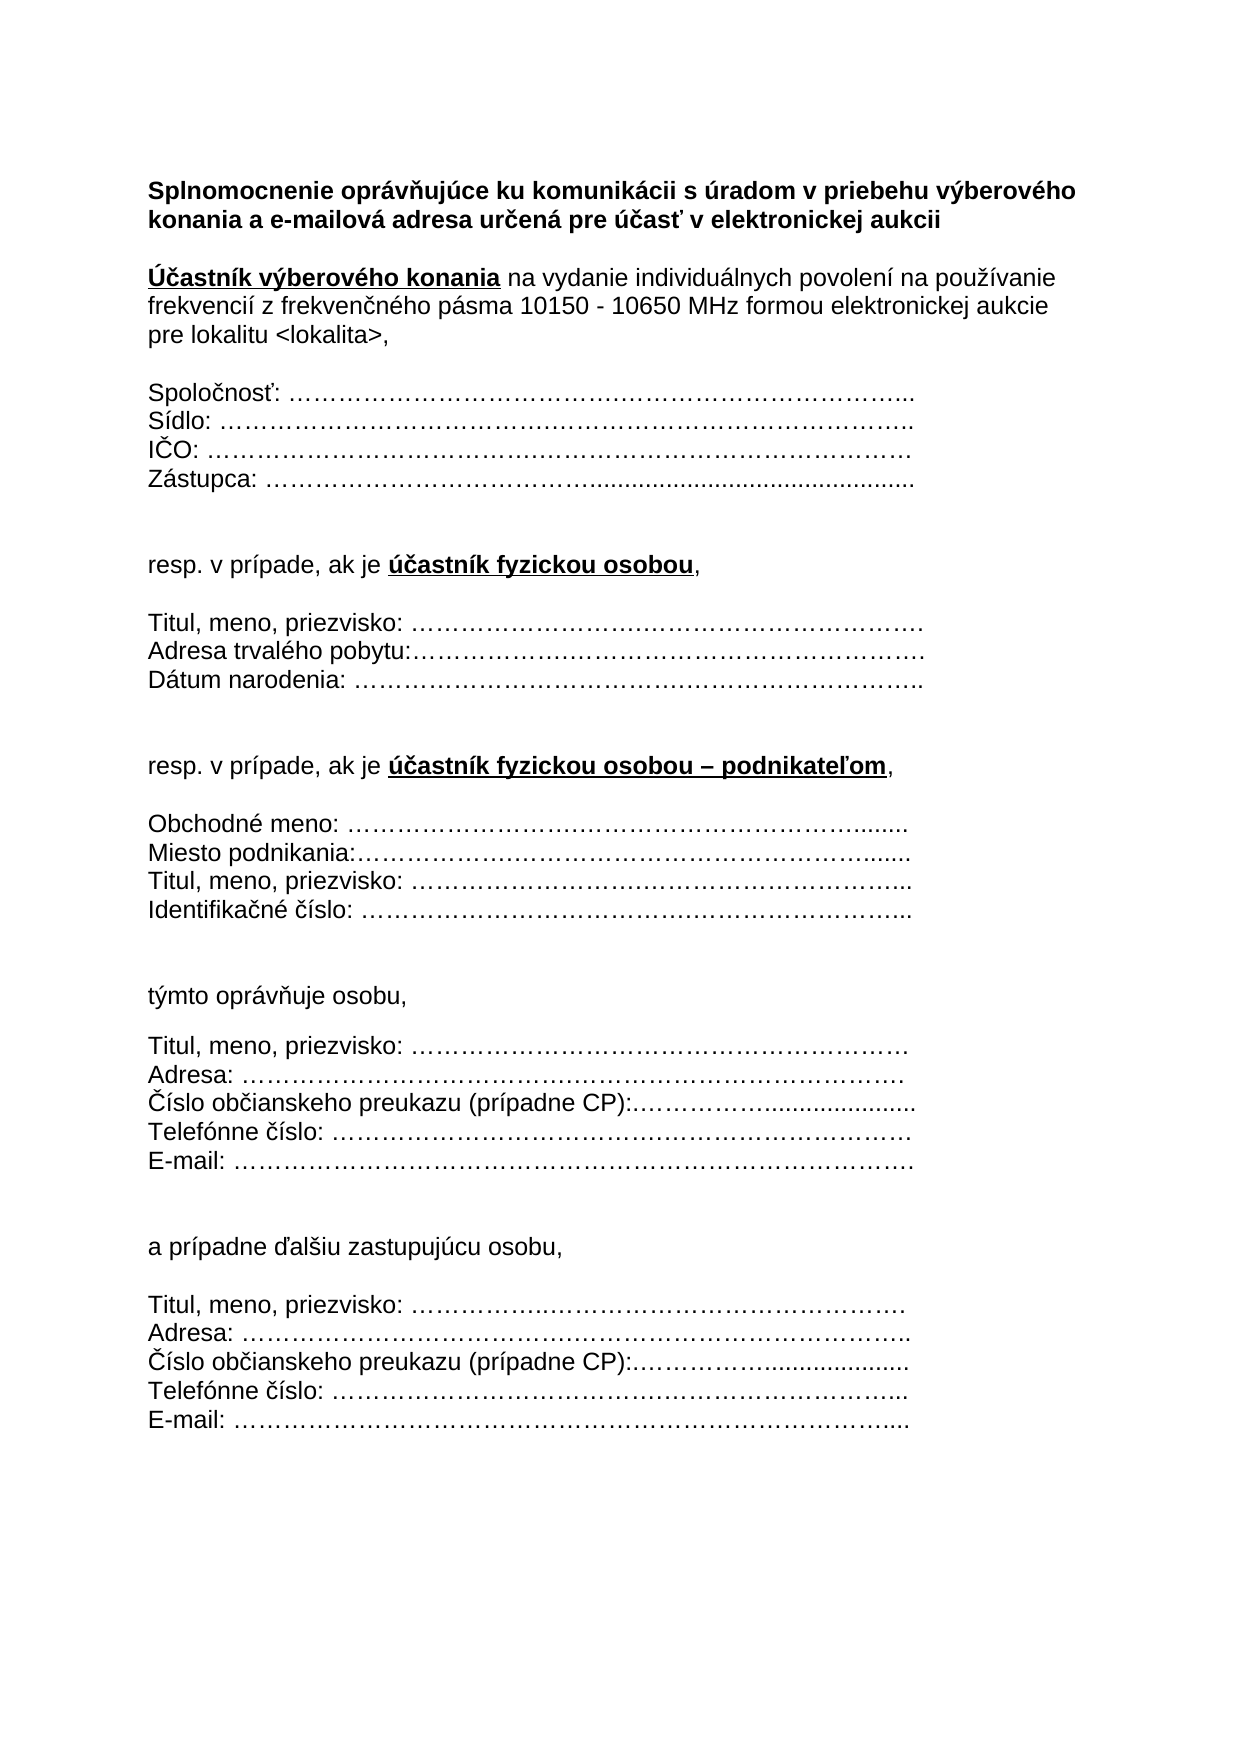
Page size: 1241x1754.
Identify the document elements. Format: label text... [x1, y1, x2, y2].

text Adresa trvalého pobytu:……………….……………………………………. [148, 636, 1093, 665]
text Adresa: ………………………………….………………………………….. [148, 1318, 1093, 1347]
text Telefónne číslo: ………………………………….………………………… [148, 1117, 1093, 1146]
text Číslo občianskeho preukazu (prípadne CP):.……………...................... [148, 1088, 1093, 1117]
text Adresa: ………………………………….…………………………………. [148, 1060, 1093, 1088]
text a prípadne ďalšiu zastupujúcu osobu, [148, 1232, 1093, 1261]
text týmto oprávňuje osobu, [148, 981, 1093, 1010]
text Zástupca: …………………………………............................................... [148, 464, 1093, 493]
text resp. v prípade, ak je účastník fyzickou osobou, [148, 550, 1093, 579]
text Titul, meno, priezvisko: ……………..……………………………………. [148, 1290, 1093, 1318]
text Miesto podnikania:……………….……………………………………....... [148, 838, 1093, 866]
text Obchodné meno: ……………………….……………………………........ [148, 809, 1093, 838]
text Titul, meno, priezvisko: ……………………….…………………………... [148, 866, 1093, 895]
text Titul, meno, priezvisko: ……………………….……………………………. [148, 608, 1093, 636]
text IČO: ………………………………….……………………………………… [148, 435, 1093, 464]
text Telefónne číslo: ………………………………….………………………... [148, 1376, 1093, 1405]
text Spoločnosť: ………………………………….……………………………... [148, 378, 1093, 406]
text Sídlo: ………………………………….…………………………………….. [148, 406, 1093, 435]
text Titul, meno, priezvisko: …………………………………………………… [148, 1031, 1093, 1060]
text E-mail: ………………………………………………………………………. [148, 1146, 1093, 1175]
text resp. v prípade, ak je účastník fyzickou osobou – podnikateľom, [148, 751, 1093, 780]
text E-mail: …………………………………………………………………….... [148, 1405, 1093, 1433]
text Číslo občianskeho preukazu (prípadne CP):.……………..................... [148, 1347, 1093, 1376]
text Identifikačné číslo: ………………………………….……………………... [148, 895, 1093, 924]
text Účastník výberového konania na vydanie individuálnych povolení na používanie frekvencií z frekvenčného pásma 10150 - 10650 MHz formou elektronickej aukcie pre lokalitu <lokalita>, [148, 263, 1093, 349]
text Dátum narodenia: ………………………………….……………………….. [148, 665, 1093, 694]
text Splnomocnenie oprávňujúce ku komunikácii s úradom v priebehu výberového konania a e-mailová adresa určená pre účasť v elektronickej aukcii [148, 176, 1093, 234]
